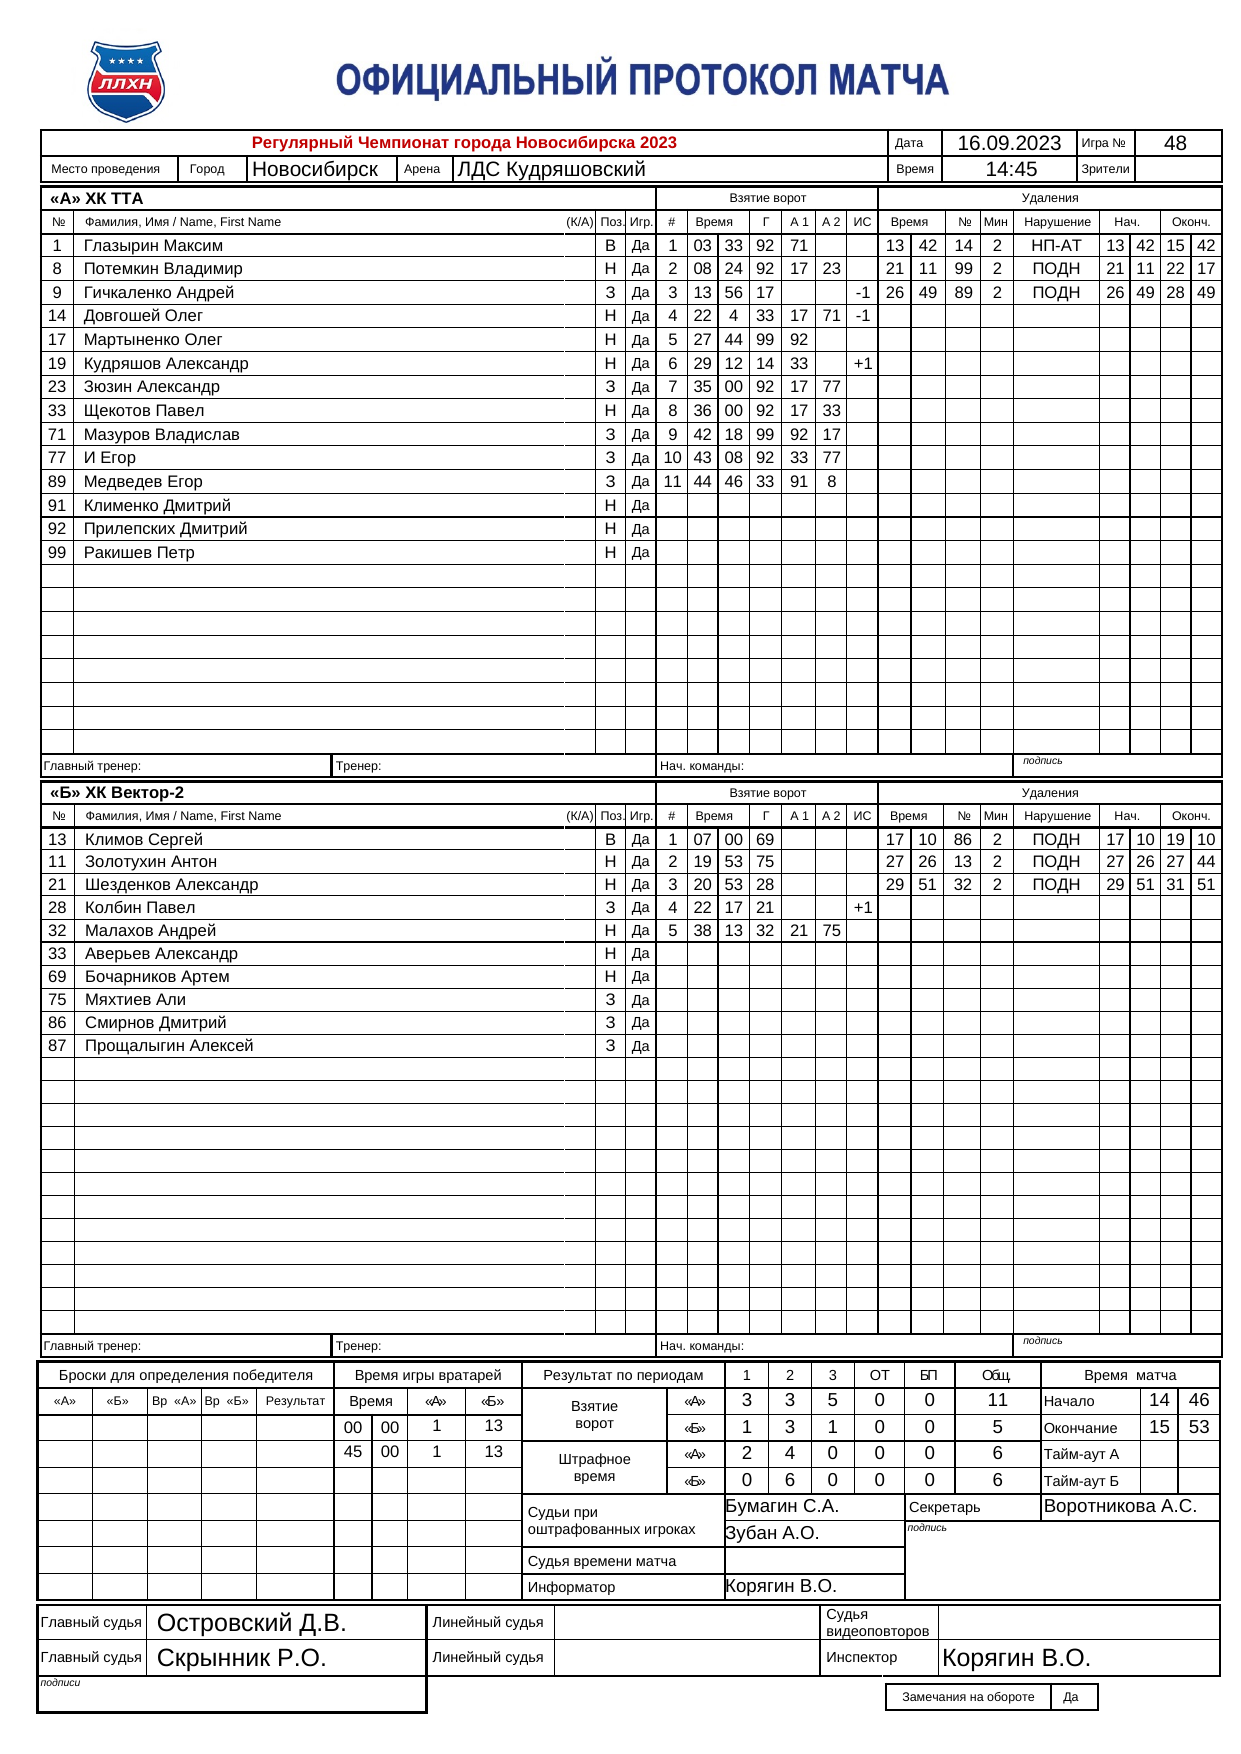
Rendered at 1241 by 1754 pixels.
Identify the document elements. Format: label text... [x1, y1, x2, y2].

table_cell 3 [657, 874, 687, 895]
table_cell [555, 1606, 819, 1639]
table_cell [816, 874, 846, 895]
table_cell [1141, 1468, 1177, 1493]
table_cell [565, 1288, 595, 1310]
table_cell 27 [688, 328, 717, 351]
table_cell 19 [688, 850, 717, 872]
table_cell [1100, 352, 1129, 374]
table_cell [719, 1265, 749, 1287]
table_cell [847, 470, 877, 493]
table_cell [1014, 1081, 1099, 1103]
table_cell [1100, 612, 1129, 634]
table_cell [1100, 494, 1129, 516]
table_header Взятие ворот [657, 188, 877, 209]
table_cell 33 [750, 470, 781, 493]
table_cell Мазуров Владислав [74, 423, 564, 445]
table_cell «Б» [668, 1468, 724, 1493]
table_cell А 1 [782, 805, 815, 826]
table_cell [1131, 541, 1160, 564]
table_cell [879, 1058, 910, 1079]
table_cell Да [626, 989, 655, 1011]
table_cell [912, 446, 945, 469]
table_cell [946, 683, 980, 706]
table_cell 0 [905, 1389, 954, 1413]
table_cell [1136, 157, 1221, 181]
table_cell 4 [657, 305, 687, 327]
table_cell [1131, 376, 1160, 398]
table_cell 5 [812, 1389, 854, 1413]
table_cell [565, 966, 595, 987]
table_cell [1161, 1242, 1190, 1264]
table_cell [1100, 1104, 1129, 1126]
table_cell 49 [1192, 281, 1221, 303]
table_cell [782, 850, 815, 872]
table_cell [879, 423, 910, 445]
table_cell [946, 730, 980, 753]
table_cell [1131, 1196, 1160, 1218]
table_cell [750, 565, 781, 587]
table_cell 53 [719, 850, 749, 872]
table_cell [1131, 659, 1160, 682]
table_cell Да [626, 328, 655, 351]
table_cell Да [626, 446, 655, 469]
table_cell Корягин В.О. [726, 1575, 904, 1599]
table_cell [879, 518, 910, 540]
table_cell [847, 1311, 877, 1333]
table_cell [74, 730, 564, 753]
table_cell [1131, 588, 1160, 611]
table_cell Зубан А.О. [726, 1521, 904, 1546]
table_cell Линейный судья [428, 1640, 554, 1675]
table_cell [1014, 352, 1099, 374]
table_cell Нач. [1100, 805, 1160, 826]
table_cell [944, 1127, 980, 1149]
table_cell 42 [688, 423, 717, 445]
table_cell Потемкин Владимир [74, 257, 564, 280]
table_cell [816, 328, 846, 351]
table_cell № [946, 211, 980, 233]
table_cell [657, 1035, 687, 1057]
table_cell [202, 1574, 256, 1599]
table_cell [981, 1058, 1013, 1079]
table_cell Н [596, 518, 625, 540]
table_cell [202, 1494, 256, 1520]
table_cell [782, 588, 815, 611]
table_cell [1161, 1219, 1190, 1241]
table_cell 42 [1131, 235, 1160, 256]
table_cell 87 [42, 1035, 74, 1057]
table_cell [847, 1127, 877, 1149]
table_cell [42, 1104, 74, 1126]
table_cell [944, 1173, 980, 1195]
table_cell [565, 683, 595, 706]
table_cell [657, 1012, 687, 1033]
table_cell [657, 1127, 687, 1149]
table_cell 5 [657, 920, 687, 941]
table_cell [1131, 1150, 1160, 1172]
table_cell [782, 989, 815, 1011]
table_cell 46 [1179, 1389, 1219, 1413]
table_cell [1131, 1219, 1160, 1241]
table_cell Г [750, 805, 781, 826]
table_cell [782, 494, 815, 516]
table_cell [981, 1196, 1013, 1218]
table_cell [782, 1150, 815, 1172]
table_cell Н [596, 541, 625, 564]
table_cell [39, 1416, 92, 1440]
table_cell [1161, 423, 1190, 445]
table_cell [946, 612, 980, 634]
table_cell [257, 1468, 333, 1493]
table_cell [42, 612, 73, 634]
table_cell [373, 1468, 407, 1493]
table_cell [719, 494, 749, 516]
table_header Да [1052, 1685, 1097, 1709]
table_cell [565, 494, 595, 516]
table_cell № [42, 805, 74, 826]
table_cell [750, 730, 781, 753]
table_cell [782, 1012, 815, 1033]
table_cell [1161, 1127, 1190, 1149]
table_cell 19 [42, 352, 73, 374]
table_cell 92 [42, 518, 73, 540]
table_cell Тренер: [333, 755, 655, 776]
table_cell [912, 588, 945, 611]
table_cell [944, 1150, 980, 1172]
table_cell [946, 588, 980, 611]
table_cell [879, 494, 910, 516]
table_cell 23 [42, 376, 73, 398]
table_cell [981, 1127, 1013, 1149]
table_cell [946, 636, 980, 658]
table_cell Тренер: [333, 1335, 655, 1356]
table_cell [657, 683, 687, 706]
table_cell [719, 1219, 749, 1241]
table_cell 32 [944, 874, 980, 895]
table_cell 26 [1100, 281, 1129, 303]
table_cell [626, 636, 655, 658]
table_cell [565, 1173, 595, 1195]
table_cell [42, 1265, 74, 1287]
table_cell [596, 683, 625, 706]
table_cell Инспектор [821, 1640, 938, 1675]
table_cell [1131, 707, 1160, 729]
table_cell [879, 376, 910, 398]
table_cell Судьи при оштрафованных игроках [523, 1495, 724, 1546]
table_cell [565, 235, 595, 256]
table_cell [912, 1288, 943, 1310]
table_cell 38 [688, 920, 717, 941]
table_cell [565, 281, 595, 303]
table_cell Да [626, 943, 655, 964]
table_cell Информатор [523, 1575, 724, 1599]
table_cell [1131, 683, 1160, 706]
table_cell [1014, 399, 1099, 422]
table_cell [1131, 305, 1160, 327]
table_cell [565, 423, 595, 445]
table_cell [202, 1441, 256, 1467]
table_cell 13 [688, 281, 717, 303]
table_cell [1100, 1196, 1129, 1218]
table_cell [719, 1081, 749, 1103]
table_cell [847, 399, 877, 422]
table_cell [782, 1173, 815, 1195]
table_cell Аверьев Александр [75, 943, 564, 964]
table_cell [565, 989, 595, 1011]
table_cell [879, 943, 910, 964]
table_cell [596, 707, 625, 729]
table_cell [626, 1242, 655, 1264]
table_cell [626, 1265, 655, 1287]
table_cell [1100, 1012, 1129, 1033]
table_cell 7 [657, 376, 687, 398]
table_cell [847, 494, 877, 516]
table_cell 6 [956, 1468, 1040, 1493]
table_cell 2 [981, 235, 1013, 256]
table_cell [93, 1416, 147, 1440]
table_cell [657, 1058, 687, 1079]
table_cell [816, 565, 846, 587]
table_cell 33 [719, 235, 749, 256]
table_cell [981, 328, 1013, 351]
table_cell подпись [906, 1522, 1219, 1599]
table_cell [981, 565, 1013, 587]
table_cell [565, 874, 595, 895]
table_cell И Егор [74, 446, 564, 469]
table_cell [688, 588, 717, 611]
table_cell 29 [1100, 874, 1129, 895]
table_cell Взятие ворот [523, 1389, 666, 1440]
table_cell [946, 305, 980, 327]
table_cell Новосибирск [248, 157, 396, 181]
table_header «А» ХК ТТА [42, 188, 655, 209]
table_cell Колбин Павел [75, 896, 564, 918]
table_cell [1131, 399, 1160, 422]
table_cell [847, 730, 877, 753]
table_cell [981, 1242, 1013, 1264]
table_cell [466, 1574, 521, 1599]
table_cell [782, 707, 815, 729]
table_cell [1100, 376, 1129, 398]
table_cell [1161, 920, 1190, 941]
table_cell [373, 1547, 407, 1573]
table_cell [1131, 966, 1160, 987]
table_cell [912, 352, 945, 374]
table_cell [373, 1574, 407, 1599]
table_cell [944, 966, 980, 987]
table_cell [1100, 730, 1129, 753]
table_cell [42, 565, 73, 587]
table_cell [816, 1288, 846, 1310]
table_cell [782, 565, 815, 587]
table_cell [657, 588, 687, 611]
table_cell [847, 1035, 877, 1057]
table_cell Время [688, 805, 749, 826]
table_cell [688, 518, 717, 540]
table_cell [782, 281, 815, 303]
table_cell 35 [688, 376, 717, 398]
table_cell [1161, 305, 1190, 327]
table_cell Время [335, 1389, 407, 1413]
table_header Удаления [879, 783, 1221, 803]
table_cell Зрители [1078, 157, 1134, 181]
table_cell 14:45 [943, 157, 1076, 181]
table_cell [626, 707, 655, 729]
table_cell [565, 352, 595, 374]
table_cell [688, 659, 717, 682]
table_cell [1179, 1468, 1219, 1493]
table_cell [688, 1265, 717, 1287]
table_cell [946, 470, 980, 493]
table_cell [1014, 1265, 1099, 1287]
table_cell [719, 1288, 749, 1310]
table_header Общ. [956, 1363, 1040, 1387]
table_cell 21 [42, 874, 74, 895]
table_cell 8 [657, 399, 687, 422]
table_cell [626, 1058, 655, 1079]
table_cell [944, 1196, 980, 1218]
table_cell [816, 1104, 846, 1126]
table_cell [1192, 352, 1221, 374]
table_cell 11 [42, 850, 74, 872]
table_cell 2 [981, 829, 1013, 849]
table_cell [1192, 1035, 1221, 1057]
table_cell 00 [373, 1416, 407, 1440]
table_cell 2 [981, 874, 1013, 895]
table_cell [847, 423, 877, 445]
table_cell Прилепских Дмитрий [74, 518, 564, 540]
table_cell [657, 1081, 687, 1103]
table_cell [42, 1127, 74, 1149]
table_cell [257, 1574, 333, 1599]
table_cell [657, 707, 687, 729]
table_cell [335, 1574, 371, 1599]
table_cell [847, 1012, 877, 1033]
table_cell З [596, 1012, 625, 1033]
table_cell [596, 565, 625, 587]
table_cell [782, 518, 815, 540]
table_cell З [596, 423, 625, 445]
table_cell [565, 1219, 595, 1241]
table_cell [657, 518, 687, 540]
table_cell 14 [946, 235, 980, 256]
table_cell 92 [750, 446, 781, 469]
table_cell [373, 1494, 407, 1520]
table_cell [657, 1242, 687, 1264]
table_cell [1131, 920, 1160, 941]
table_cell [750, 1173, 781, 1195]
table_cell [912, 1035, 943, 1057]
table_cell З [596, 446, 625, 469]
table_cell [1161, 352, 1190, 374]
table_cell 4 [769, 1442, 811, 1467]
table_cell Скрынник Р.О. [147, 1640, 425, 1675]
table_cell 92 [750, 376, 781, 398]
table_cell [596, 1196, 625, 1218]
table_cell 17 [782, 305, 815, 327]
table_cell [782, 541, 815, 564]
table_cell [565, 896, 595, 918]
table_cell Н [596, 399, 625, 422]
table_cell [565, 1196, 595, 1218]
table_cell [688, 989, 717, 1011]
table_cell Тайм-аут Б [1042, 1468, 1140, 1493]
table_cell [1161, 896, 1190, 918]
table_cell Мин [981, 211, 1013, 233]
table_cell [596, 1173, 625, 1195]
table_cell [944, 1288, 980, 1310]
table_cell [981, 352, 1013, 374]
table_cell [879, 470, 910, 493]
table_cell [657, 1288, 687, 1310]
table_cell ПОДН [1014, 829, 1099, 849]
table_cell (К/А) [565, 805, 595, 826]
table_cell [466, 1521, 521, 1546]
table_cell [912, 1104, 943, 1126]
table_cell [912, 989, 943, 1011]
table_cell [879, 446, 910, 469]
table_cell Бочарников Артем [75, 966, 564, 987]
table_cell [1192, 966, 1221, 987]
table_cell [782, 1311, 815, 1333]
table_cell [626, 588, 655, 611]
table_cell 46 [719, 470, 749, 493]
table_cell [565, 920, 595, 941]
table_cell [879, 920, 910, 941]
table_cell [657, 989, 687, 1011]
table_cell 32 [42, 920, 74, 941]
table_cell [596, 1104, 625, 1126]
table_cell Да [626, 874, 655, 895]
table_cell 0 [905, 1442, 954, 1467]
table_cell [879, 1265, 910, 1287]
table_cell Да [626, 896, 655, 918]
table_cell 92 [750, 235, 781, 256]
table_cell [719, 730, 749, 753]
table_cell [981, 399, 1013, 422]
table_cell [565, 1081, 595, 1103]
table_cell [1014, 446, 1099, 469]
table_cell 49 [1131, 281, 1160, 303]
table_cell 0 [812, 1442, 854, 1467]
table_cell [1014, 659, 1099, 682]
table_cell Судья времени матча [523, 1548, 724, 1573]
table_cell [1131, 470, 1160, 493]
table_cell 89 [42, 470, 73, 493]
table_cell [1100, 1127, 1129, 1149]
table_cell [1014, 328, 1099, 351]
table_cell Да [626, 1035, 655, 1057]
table_cell [883, 1677, 1220, 1681]
table_cell [981, 1104, 1013, 1126]
table_cell Н [596, 920, 625, 941]
table_cell [1192, 328, 1221, 351]
table_cell 13 [466, 1416, 521, 1440]
table_cell [816, 541, 846, 564]
table_cell 1 [408, 1416, 465, 1440]
table_cell [626, 1288, 655, 1310]
table_cell 71 [42, 423, 73, 445]
table_cell Щекотов Павел [74, 399, 564, 422]
table_cell [847, 541, 877, 564]
table_cell [75, 1311, 564, 1333]
table_cell +1 [847, 352, 877, 374]
table_cell [847, 829, 877, 849]
table_cell 21 [879, 257, 910, 280]
table_cell [1100, 565, 1129, 587]
table_cell [1192, 707, 1221, 729]
table_cell Да [626, 235, 655, 256]
table_cell 11 [912, 257, 945, 280]
table_cell [912, 659, 945, 682]
table_cell [847, 1081, 877, 1103]
table_cell [944, 1104, 980, 1126]
table_cell Н [596, 494, 625, 516]
table_cell 8 [42, 257, 73, 280]
table_cell [981, 989, 1013, 1011]
table_cell [750, 1196, 781, 1218]
table_cell [42, 1288, 74, 1310]
table_cell [1192, 730, 1221, 753]
table_cell ИС [847, 805, 877, 826]
table_cell 0 [726, 1468, 768, 1493]
table_cell [74, 588, 564, 611]
table_cell [1161, 399, 1190, 422]
table_cell [847, 1219, 877, 1241]
table_cell [912, 328, 945, 351]
table_cell [1100, 305, 1129, 327]
table_cell Да [626, 1012, 655, 1033]
table_cell 91 [42, 494, 73, 516]
table_cell [257, 1441, 333, 1467]
table_cell [688, 1219, 717, 1241]
table_cell «А» [668, 1389, 724, 1413]
table_cell [1100, 966, 1129, 987]
table_cell [1100, 683, 1129, 706]
table_cell [1100, 1150, 1129, 1172]
table_cell [75, 1127, 564, 1149]
table_cell Климов Сергей [75, 829, 564, 849]
table_cell [912, 565, 945, 587]
table_cell [39, 1468, 92, 1493]
table_cell [879, 1012, 910, 1033]
table_cell [626, 565, 655, 587]
table_cell [912, 423, 945, 445]
table_cell [719, 1150, 749, 1172]
table_cell [1161, 1196, 1190, 1218]
table_cell [1192, 636, 1221, 658]
table_cell [1014, 1058, 1099, 1079]
table_cell [750, 659, 781, 682]
table_cell [1192, 1104, 1221, 1126]
table_cell +1 [847, 896, 877, 918]
table_cell [1131, 943, 1160, 964]
table_cell [1161, 612, 1190, 634]
table_cell [688, 1196, 717, 1218]
table_cell «А» [408, 1389, 465, 1413]
table_cell Вр «Б» [202, 1389, 256, 1413]
table_cell [688, 541, 717, 564]
table_cell «Б » [466, 1389, 521, 1413]
table_cell [1131, 1127, 1160, 1149]
table_cell [946, 659, 980, 682]
table_cell [1192, 1058, 1221, 1079]
table_cell [1100, 328, 1129, 351]
table_cell [782, 612, 815, 634]
table_cell 23 [816, 257, 846, 280]
table_cell Воротникова А.С. [1042, 1495, 1219, 1520]
table_cell [879, 896, 910, 918]
table_cell [688, 1035, 717, 1057]
table_cell [816, 683, 846, 706]
table_cell [847, 1058, 877, 1079]
table_cell [688, 1058, 717, 1079]
table_cell [1192, 518, 1221, 540]
table_cell [1131, 1058, 1160, 1079]
table_cell 00 [719, 829, 749, 849]
table_cell [847, 659, 877, 682]
table_cell [847, 1104, 877, 1126]
table_cell 00 [373, 1441, 407, 1467]
table_cell № [944, 805, 980, 826]
table_cell подпись [1014, 755, 1221, 776]
table_cell [42, 730, 73, 753]
table_cell 28 [750, 874, 781, 895]
table_cell 0 [855, 1468, 904, 1493]
table_cell Довгошей Олег [74, 305, 564, 327]
table_cell Нарушение [1014, 211, 1099, 233]
table_cell [596, 1081, 625, 1103]
table_cell # [657, 805, 687, 826]
table_cell [782, 636, 815, 658]
table_cell [596, 659, 625, 682]
table_cell [816, 829, 846, 849]
table_cell [1161, 328, 1190, 351]
table_cell [257, 1547, 333, 1573]
table_cell 2 [726, 1442, 768, 1467]
table_cell [912, 730, 945, 753]
table_cell [782, 829, 815, 849]
table_cell [1014, 1196, 1099, 1218]
table_cell [816, 850, 846, 872]
table_cell [1161, 541, 1190, 564]
table_cell Главный тренер: [42, 755, 330, 776]
picture [5, 28, 1179, 129]
table_cell [657, 1265, 687, 1287]
table_cell -1 [847, 305, 877, 327]
table_cell [750, 943, 781, 964]
table_cell [1100, 896, 1129, 918]
table_cell Да [626, 850, 655, 872]
table_cell [944, 1219, 980, 1241]
table_cell Штрафное время [523, 1442, 666, 1493]
table_cell [1014, 1012, 1099, 1033]
table_cell 4 [657, 896, 687, 918]
table_cell [981, 730, 1013, 753]
table_cell [688, 1012, 717, 1033]
table_cell [719, 588, 749, 611]
table_cell [565, 1150, 595, 1172]
table_cell [74, 659, 564, 682]
table_cell [428, 1677, 882, 1711]
table_cell [1161, 376, 1190, 398]
table_cell [1100, 1265, 1129, 1287]
table_cell [879, 328, 910, 351]
table_cell [1100, 920, 1129, 941]
table_cell 2 [981, 850, 1013, 872]
table_cell 08 [688, 257, 717, 280]
table_cell [1100, 588, 1129, 611]
table_cell [148, 1468, 201, 1493]
table_cell [750, 989, 781, 1011]
table_cell [912, 1150, 943, 1172]
table_cell Да [626, 541, 655, 564]
table_cell 27 [1100, 850, 1129, 872]
table_cell [912, 305, 945, 327]
table_cell [1141, 1441, 1177, 1467]
table_cell [847, 1288, 877, 1310]
table_cell [1161, 494, 1190, 516]
table_cell [657, 1311, 687, 1333]
table_cell [816, 612, 846, 634]
table_cell [879, 1242, 910, 1264]
table_cell 17 [750, 281, 781, 303]
table_cell Ракишев Петр [74, 541, 564, 564]
table_cell [626, 612, 655, 634]
table_cell Время [688, 211, 749, 233]
table_cell [1192, 565, 1221, 587]
table_cell 33 [816, 399, 846, 422]
table_cell 44 [1192, 850, 1221, 872]
table_cell [1161, 565, 1190, 587]
table_cell [565, 850, 595, 872]
table_cell НП-АТ [1014, 235, 1099, 256]
table_cell [565, 1242, 595, 1264]
table_cell [1100, 399, 1129, 422]
table_cell [93, 1494, 147, 1520]
table_cell [847, 1242, 877, 1264]
table_cell [408, 1468, 465, 1493]
table_cell Нач. команды: [657, 755, 1012, 776]
table_cell Н [596, 328, 625, 351]
table_cell [1131, 518, 1160, 540]
table_cell 17 [782, 257, 815, 280]
table_cell [912, 1058, 943, 1079]
table_cell [1100, 707, 1129, 729]
table_cell [1161, 1150, 1190, 1172]
table_cell [879, 989, 910, 1011]
table_cell [944, 1081, 980, 1103]
table_cell Арена [398, 157, 452, 181]
table_cell [782, 1265, 815, 1287]
table_cell [750, 707, 781, 729]
table_header ОТ [855, 1363, 904, 1387]
table_cell [1014, 683, 1099, 706]
table_cell [1099, 1682, 1220, 1711]
table_cell [1192, 470, 1221, 493]
table_cell [75, 1196, 564, 1218]
table_cell [879, 1081, 910, 1103]
table_cell 17 [816, 423, 846, 445]
table_cell [719, 1311, 749, 1333]
table_cell [719, 612, 749, 634]
table_header 1 [726, 1363, 768, 1387]
table_cell [782, 730, 815, 753]
table_cell [981, 707, 1013, 729]
table_cell [202, 1521, 256, 1546]
table_cell # [657, 211, 687, 233]
table_cell 26 [912, 850, 943, 872]
table_cell [750, 612, 781, 634]
table_cell [816, 1219, 846, 1241]
table_cell [1192, 1219, 1221, 1241]
table_cell [847, 446, 877, 469]
table_cell [944, 943, 980, 964]
table_cell Да [626, 494, 655, 516]
table_cell ПОДН [1014, 257, 1099, 280]
table_cell [847, 612, 877, 634]
table_cell 9 [42, 281, 73, 303]
table_cell Время [889, 157, 941, 181]
table_cell [981, 612, 1013, 634]
table_cell [657, 1104, 687, 1126]
table_cell [750, 1265, 781, 1287]
table_cell [946, 376, 980, 398]
table_cell Клименко Дмитрий [74, 494, 564, 516]
table_cell ИС [847, 211, 877, 233]
table_header 48 [1136, 131, 1221, 155]
table_cell [626, 659, 655, 682]
table_cell 71 [782, 235, 815, 256]
table_cell [1131, 494, 1160, 516]
table_cell [466, 1468, 521, 1493]
table_cell [1192, 423, 1221, 445]
table_cell [782, 1242, 815, 1264]
table_cell [816, 1012, 846, 1033]
table_cell [688, 1104, 717, 1126]
table_cell [879, 730, 910, 753]
table_cell [782, 896, 815, 918]
table_cell Смирнов Дмитрий [75, 1012, 564, 1033]
table_cell 3 [769, 1415, 811, 1440]
table_cell [981, 494, 1013, 516]
table_cell [688, 1311, 717, 1333]
table_cell [816, 235, 846, 256]
table_cell [657, 1219, 687, 1241]
table_cell Кудряшов Александр [74, 352, 564, 374]
table_cell [946, 352, 980, 374]
table_cell [944, 920, 980, 941]
table_cell [750, 1035, 781, 1057]
table_cell [657, 1173, 687, 1195]
table_cell [626, 730, 655, 753]
table_cell [565, 541, 595, 564]
table_cell З [596, 1035, 625, 1057]
table_cell [257, 1416, 333, 1440]
table_cell [946, 446, 980, 469]
table_cell [74, 683, 564, 706]
table_cell [816, 352, 846, 374]
table_cell 49 [912, 281, 945, 303]
table_cell [879, 565, 910, 587]
table_cell [42, 659, 73, 682]
table_cell Город [179, 157, 246, 181]
table_cell [782, 1104, 815, 1126]
table_cell [335, 1468, 371, 1493]
table_cell [816, 659, 846, 682]
table_cell 00 [719, 399, 749, 422]
table_cell 69 [42, 966, 74, 987]
table_cell [981, 1265, 1013, 1287]
table_cell (К/А) [565, 211, 595, 233]
table_cell 99 [750, 328, 781, 351]
table_cell Игр. [626, 805, 655, 826]
table_cell 1 [42, 235, 73, 256]
table_cell [981, 1150, 1013, 1172]
table_cell [981, 470, 1013, 493]
table_cell [981, 518, 1013, 540]
table_cell [335, 1547, 371, 1573]
table_cell [816, 518, 846, 540]
table_cell [555, 1640, 819, 1675]
table_cell 75 [816, 920, 846, 941]
table_cell Зюзин Александр [74, 376, 564, 398]
table_cell Малахов Андрей [75, 920, 564, 941]
table_cell [1014, 470, 1099, 493]
table_cell [75, 1288, 564, 1310]
table_cell 11 [956, 1389, 1040, 1413]
table_cell [879, 1311, 910, 1333]
table_cell Главный судья [39, 1640, 146, 1675]
table_cell [657, 1150, 687, 1172]
table_cell [688, 943, 717, 964]
table_cell 1 [726, 1415, 768, 1440]
table_cell [596, 588, 625, 611]
table_cell [719, 1104, 749, 1126]
table_cell З [596, 376, 625, 398]
table_cell [1192, 1150, 1221, 1172]
table_cell [719, 1035, 749, 1057]
table_cell 9 [657, 423, 687, 445]
table_cell [688, 1173, 717, 1195]
table_cell [879, 305, 910, 327]
table_cell 75 [750, 850, 781, 872]
table_cell В [596, 829, 625, 849]
table_cell [816, 1196, 846, 1218]
table_cell [1100, 659, 1129, 682]
table_cell 14 [750, 352, 781, 374]
table_cell [1161, 1265, 1190, 1287]
table_cell [981, 1173, 1013, 1195]
table_cell [1192, 1173, 1221, 1195]
table_cell [719, 541, 749, 564]
table_cell А 2 [816, 211, 846, 233]
table_cell [944, 1311, 980, 1333]
table_cell [1131, 1035, 1160, 1057]
table_cell Медведев Егор [74, 470, 564, 493]
table_cell [816, 1058, 846, 1079]
table_cell [879, 683, 910, 706]
table_cell Линейный судья [428, 1606, 554, 1639]
table_cell [148, 1521, 201, 1546]
table_cell 10 [912, 829, 943, 849]
table_cell Мартыненко Олег [74, 328, 564, 351]
table_cell [981, 1219, 1013, 1241]
table_header Результат по периодам [523, 1363, 724, 1387]
table_cell [39, 1521, 92, 1546]
table_cell 44 [688, 470, 717, 493]
table_cell [1100, 423, 1129, 445]
table_header Броски для определения победителя [39, 1363, 333, 1387]
table_cell Золотухин Антон [75, 850, 564, 872]
table_cell Тайм-аут А [1042, 1441, 1140, 1467]
table_cell [626, 1127, 655, 1149]
table_cell [782, 683, 815, 706]
table_cell [1161, 1288, 1190, 1310]
table_cell [1131, 1173, 1160, 1195]
table_cell Да [626, 470, 655, 493]
table_cell [981, 1311, 1013, 1333]
table_cell [912, 612, 945, 634]
table_cell [466, 1547, 521, 1573]
table_cell [565, 305, 595, 327]
table_cell [946, 423, 980, 445]
table_cell 29 [688, 352, 717, 374]
table_cell [912, 1173, 943, 1195]
table_cell [912, 920, 943, 941]
table_cell [1192, 588, 1221, 611]
table_cell [565, 612, 595, 634]
table_cell [912, 1081, 943, 1103]
table_cell [1014, 423, 1099, 445]
table_cell Да [626, 257, 655, 280]
table_cell [726, 1548, 904, 1573]
table_cell [847, 920, 877, 941]
table_cell 13 [1100, 235, 1129, 256]
table_cell [750, 636, 781, 658]
table_cell З [596, 281, 625, 303]
table_cell Фамилия, Имя / Name, First Name [74, 211, 565, 233]
table_cell 91 [782, 470, 815, 493]
table_cell [74, 565, 564, 587]
table_cell [1131, 896, 1160, 918]
table_cell [565, 399, 595, 422]
table_cell [719, 683, 749, 706]
table_cell Корягин В.О. [939, 1640, 1219, 1675]
table_cell [946, 518, 980, 540]
table_cell [816, 1035, 846, 1057]
table_cell 0 [855, 1415, 904, 1440]
table_cell [565, 1127, 595, 1149]
table_cell [1161, 1081, 1190, 1103]
table_cell [148, 1416, 201, 1440]
table_cell [626, 1081, 655, 1103]
table_cell Нарушение [1014, 805, 1099, 826]
table_cell [74, 707, 564, 729]
table_cell 21 [750, 896, 781, 918]
table_cell [1131, 730, 1160, 753]
table_cell 13 [879, 235, 910, 256]
table_cell [1100, 1288, 1129, 1310]
table_cell [565, 446, 595, 469]
table_cell [750, 494, 781, 516]
table_cell [719, 1127, 749, 1149]
table_cell [1131, 636, 1160, 658]
table_cell [1192, 1012, 1221, 1033]
table_cell [847, 518, 877, 540]
table_cell [816, 1081, 846, 1103]
table_cell [657, 636, 687, 658]
table_cell [1014, 541, 1099, 564]
table_cell [1161, 707, 1190, 729]
table_cell 10 [1192, 829, 1221, 849]
table_cell [912, 1012, 943, 1033]
table_cell [816, 1127, 846, 1149]
table_cell 31 [1161, 874, 1190, 895]
table_cell [750, 1242, 781, 1264]
table_cell -1 [847, 281, 877, 303]
table_cell [596, 1150, 625, 1172]
table_cell 18 [719, 423, 749, 445]
table_cell З [596, 989, 625, 1011]
table_cell [879, 1104, 910, 1126]
table_cell [782, 943, 815, 964]
table_cell [1014, 636, 1099, 658]
table_cell 0 [905, 1415, 954, 1440]
table_cell [847, 1173, 877, 1195]
table_cell [148, 1547, 201, 1573]
table_cell Да [626, 399, 655, 422]
table_cell 51 [912, 874, 943, 895]
table_cell 17 [782, 376, 815, 398]
table_cell [847, 636, 877, 658]
table_cell [782, 874, 815, 895]
table_cell 33 [750, 305, 781, 327]
table_cell подписи [39, 1677, 425, 1711]
table_cell [657, 730, 687, 753]
table_cell [719, 943, 749, 964]
table_cell 42 [912, 235, 945, 256]
table_cell [1131, 612, 1160, 634]
table_cell [1192, 1196, 1221, 1218]
table_cell [1100, 1035, 1129, 1057]
table_cell [1014, 1242, 1099, 1264]
table_cell Судья видеоповторов [821, 1606, 938, 1639]
table_cell 1 [657, 829, 687, 849]
table_cell [1161, 518, 1190, 540]
table_cell [1192, 376, 1221, 398]
table_cell [565, 1311, 595, 1333]
table_cell [847, 565, 877, 587]
table_cell 2 [657, 850, 687, 872]
table_cell [1131, 989, 1160, 1011]
table_cell [816, 1173, 846, 1195]
table_cell [93, 1441, 147, 1467]
table_cell [750, 588, 781, 611]
table_cell «Б» [93, 1389, 147, 1413]
table_cell [1100, 446, 1129, 469]
table_cell [816, 707, 846, 729]
table_cell [1014, 1104, 1099, 1126]
table_cell [1100, 989, 1129, 1011]
table_cell [816, 281, 846, 303]
table_cell [1192, 920, 1221, 941]
table_cell [1014, 920, 1099, 941]
table_cell [944, 896, 980, 918]
table_cell [1161, 989, 1190, 1011]
table_cell подпись [1014, 1335, 1221, 1356]
table_cell [782, 659, 815, 682]
table_cell [981, 636, 1013, 658]
table_cell [565, 1012, 595, 1033]
table_cell [879, 1035, 910, 1057]
table_cell 6 [769, 1468, 811, 1493]
table_cell [1014, 612, 1099, 634]
table_cell Окончание [1042, 1415, 1140, 1440]
table_cell 4 [719, 305, 749, 327]
table_cell 0 [905, 1468, 954, 1493]
table_cell [1131, 1311, 1160, 1333]
table_cell [719, 1173, 749, 1195]
table_cell 11 [657, 470, 687, 493]
table_cell 99 [946, 257, 980, 280]
table_cell 22 [1161, 257, 1190, 280]
table_cell 99 [750, 423, 781, 445]
table_cell [912, 1127, 943, 1149]
table_cell [1192, 1265, 1221, 1287]
table_cell 17 [1192, 257, 1221, 280]
table_cell 2 [981, 257, 1013, 280]
table_cell [688, 1150, 717, 1172]
table_cell [879, 1150, 910, 1172]
table_cell [75, 1173, 564, 1195]
table_cell 77 [816, 446, 846, 469]
table_cell [1161, 730, 1190, 753]
table_cell Н [596, 966, 625, 987]
table_cell [879, 1127, 910, 1149]
table_cell Да [626, 829, 655, 849]
table_cell [688, 612, 717, 634]
table_cell Бумагин С.А. [726, 1495, 904, 1520]
table_cell Да [626, 352, 655, 374]
table_cell [1014, 1173, 1099, 1195]
table_cell Поз. [596, 211, 625, 233]
table_cell [981, 966, 1013, 987]
table_cell [879, 659, 910, 682]
table_cell [750, 683, 781, 706]
table_cell 13 [42, 829, 74, 849]
table_cell № [42, 211, 73, 233]
table_cell [1131, 1265, 1160, 1287]
table_cell Мяхтиев Али [75, 989, 564, 1011]
table_cell [688, 494, 717, 516]
table_cell [39, 1494, 92, 1520]
table_cell [657, 612, 687, 634]
table_cell [1131, 565, 1160, 587]
table_cell [93, 1574, 147, 1599]
table_cell [1192, 659, 1221, 682]
table_cell Главный судья [39, 1606, 146, 1639]
table_cell Главный тренер: [42, 1335, 330, 1356]
table_cell [981, 896, 1013, 918]
table_cell [466, 1494, 521, 1520]
table_header Регулярный Чемпионат города Новосибирска 2023 [42, 131, 887, 155]
table_cell [93, 1521, 147, 1546]
table_cell [75, 1242, 564, 1264]
table_cell [816, 966, 846, 987]
table_header 2 [769, 1363, 811, 1387]
table_cell [782, 1127, 815, 1149]
table_cell [1131, 328, 1160, 351]
table_cell 5 [956, 1415, 1040, 1440]
table_cell [257, 1521, 333, 1546]
table_cell [912, 376, 945, 398]
table_cell 51 [1131, 874, 1160, 895]
table_cell 22 [688, 305, 717, 327]
table_cell [816, 588, 846, 611]
table_cell [719, 636, 749, 658]
table_cell 32 [750, 920, 781, 941]
table_cell Мин [981, 805, 1013, 826]
table_cell А 1 [782, 211, 815, 233]
table_cell Да [626, 281, 655, 303]
table_cell [42, 1242, 74, 1264]
table_cell [944, 1242, 980, 1264]
table_header 16.09.2023 [943, 131, 1076, 155]
table_cell 10 [657, 446, 687, 469]
table_cell Поз. [596, 805, 625, 826]
table_cell [912, 1265, 943, 1287]
table_cell 71 [816, 305, 846, 327]
table_cell 53 [719, 874, 749, 895]
table_cell [1131, 1288, 1160, 1310]
table_cell Нач. [1100, 211, 1160, 233]
table_cell [1100, 1173, 1129, 1195]
table_cell [1014, 896, 1099, 918]
table_cell [75, 1150, 564, 1172]
table_cell [946, 541, 980, 564]
table_cell Фамилия, Имя / Name, First Name [75, 805, 565, 826]
table_header Удаления [879, 188, 1221, 209]
table_cell [847, 376, 877, 398]
table_cell [912, 636, 945, 658]
table_cell 6 [956, 1442, 1040, 1467]
table_cell 56 [719, 281, 749, 303]
table_cell [1014, 376, 1099, 398]
table_cell [565, 1265, 595, 1287]
table_cell [847, 1150, 877, 1172]
table_cell 92 [750, 257, 781, 280]
table_cell [981, 1035, 1013, 1057]
table_cell [750, 518, 781, 540]
table_cell 00 [335, 1416, 371, 1440]
table_cell 29 [879, 874, 910, 895]
table_cell Н [596, 352, 625, 374]
table_cell [688, 1081, 717, 1103]
table_cell 22 [688, 896, 717, 918]
table_cell [1131, 1012, 1160, 1033]
table_cell [816, 1311, 846, 1333]
table_cell Прощалыгин Алексей [75, 1035, 564, 1057]
table_cell [688, 636, 717, 658]
table_cell [1100, 518, 1129, 540]
table_cell [148, 1441, 201, 1467]
table_cell [1014, 305, 1099, 327]
table_cell [879, 399, 910, 422]
table_header Время матча [1042, 1363, 1219, 1387]
table_cell [1014, 989, 1099, 1011]
table_cell 53 [1179, 1415, 1219, 1440]
table_cell [750, 541, 781, 564]
table_cell [1161, 446, 1190, 469]
table_cell [75, 1265, 564, 1287]
table_cell [750, 1288, 781, 1310]
table_cell [1192, 612, 1221, 634]
table_cell [816, 1150, 846, 1172]
table_header Игра № [1078, 131, 1134, 155]
table_cell 33 [782, 352, 815, 374]
table_cell [688, 565, 717, 587]
table_header Время игры вратарей [335, 1363, 521, 1387]
table_cell 44 [719, 328, 749, 351]
table_cell [879, 966, 910, 987]
table_cell [816, 943, 846, 964]
table_header Дата [889, 131, 941, 155]
table_cell [565, 659, 595, 682]
table_cell [1014, 1127, 1099, 1149]
table_cell Да [626, 376, 655, 398]
table_cell [912, 518, 945, 540]
table_cell [596, 636, 625, 658]
table_cell [719, 1058, 749, 1079]
table_cell [879, 707, 910, 729]
table_cell 13 [944, 850, 980, 872]
table_cell [1192, 494, 1221, 516]
table_cell [847, 850, 877, 872]
table_cell 26 [879, 281, 910, 303]
table_cell [719, 518, 749, 540]
table_cell [1014, 730, 1099, 753]
table_cell [879, 588, 910, 611]
table_cell [1014, 1035, 1099, 1057]
table_cell [596, 612, 625, 634]
table_cell 08 [719, 446, 749, 469]
table_cell Да [626, 920, 655, 941]
table_cell [981, 305, 1013, 327]
table_cell [847, 683, 877, 706]
table_cell 15 [1141, 1415, 1177, 1440]
table_cell [565, 829, 595, 849]
table_cell [1192, 683, 1221, 706]
table_cell [657, 541, 687, 564]
table_cell 17 [719, 896, 749, 918]
table_cell [719, 707, 749, 729]
table_cell [565, 943, 595, 964]
table_cell 27 [1161, 850, 1190, 872]
table_cell [1192, 943, 1221, 964]
table_cell [565, 636, 595, 658]
table_cell [912, 1242, 943, 1264]
table_cell [912, 966, 943, 987]
table_cell [1161, 1058, 1190, 1079]
table_cell [75, 1058, 564, 1079]
table_cell 99 [42, 541, 73, 564]
table_cell [847, 1196, 877, 1218]
table_cell [1192, 399, 1221, 422]
table_cell 43 [688, 446, 717, 469]
table_cell [1014, 588, 1099, 611]
table_cell 12 [719, 352, 749, 374]
table_cell [565, 518, 595, 540]
table_cell [912, 683, 945, 706]
table_cell [1192, 1081, 1221, 1103]
table_cell [1179, 1441, 1219, 1467]
table_cell 92 [750, 399, 781, 422]
table_cell [816, 636, 846, 658]
table_cell 15 [1161, 235, 1190, 256]
table_cell [912, 1196, 943, 1218]
table_cell «Б» [668, 1415, 724, 1440]
table_cell [565, 470, 595, 493]
table_cell [1161, 1311, 1190, 1333]
table_cell [750, 1081, 781, 1103]
table_cell [879, 1196, 910, 1218]
table_cell [981, 1012, 1013, 1033]
table_cell [816, 1242, 846, 1264]
table_cell [42, 707, 73, 729]
table_cell [1131, 1081, 1160, 1103]
table_cell [719, 989, 749, 1011]
table_header Взятие ворот [657, 783, 877, 803]
table_cell [879, 1219, 910, 1241]
table_cell [782, 1058, 815, 1079]
table_cell [847, 874, 877, 895]
table_cell [750, 1104, 781, 1126]
table_cell 86 [944, 829, 980, 849]
table_cell [596, 730, 625, 753]
table_cell ПОДН [1014, 850, 1099, 872]
table_cell [912, 541, 945, 564]
table_cell [565, 730, 595, 753]
table_cell [1192, 1311, 1221, 1333]
table_cell [596, 1288, 625, 1310]
table_cell 26 [1131, 850, 1160, 872]
table_cell З [596, 470, 625, 493]
table_cell [847, 235, 877, 256]
table_cell [879, 636, 910, 658]
table_cell 17 [42, 328, 73, 351]
table_cell [565, 376, 595, 398]
table_cell [626, 1150, 655, 1172]
table_cell 33 [42, 399, 73, 422]
table_cell 51 [1192, 874, 1221, 895]
table_cell [688, 1127, 717, 1149]
table_cell 28 [42, 896, 74, 918]
table_cell 17 [879, 829, 910, 849]
table_cell 77 [816, 376, 846, 398]
table_cell [816, 494, 846, 516]
table_cell [1100, 1081, 1129, 1103]
table_cell [981, 423, 1013, 445]
table_cell 45 [335, 1441, 371, 1467]
table_cell [1161, 966, 1190, 987]
table_cell [1014, 518, 1099, 540]
table_cell Н [596, 874, 625, 895]
table_cell З [596, 896, 625, 918]
table_cell [912, 494, 945, 516]
table_cell [750, 1219, 781, 1241]
table_cell [39, 1547, 92, 1573]
table_cell [1014, 943, 1099, 964]
table_cell [657, 659, 687, 682]
table_cell 07 [688, 829, 717, 849]
table_cell Время [879, 211, 945, 233]
table_cell 11 [1131, 257, 1160, 280]
table_cell [981, 446, 1013, 469]
table_cell [93, 1468, 147, 1493]
table_cell [42, 1196, 74, 1218]
table_cell 5 [657, 328, 687, 351]
table_cell 42 [1192, 235, 1221, 256]
table_cell [719, 565, 749, 587]
table_cell 3 [769, 1389, 811, 1413]
table_cell А 2 [816, 805, 846, 826]
table_header 3 [812, 1363, 854, 1387]
table_cell [1100, 1219, 1129, 1241]
table_cell Гичкаленко Андрей [74, 281, 564, 303]
table_cell [939, 1606, 1219, 1639]
table_cell [782, 1219, 815, 1241]
table_cell [782, 1035, 815, 1057]
table_cell [946, 328, 980, 351]
table_cell 10 [1131, 829, 1160, 849]
table_cell [257, 1494, 333, 1520]
table_cell 17 [1100, 829, 1129, 849]
table_cell Результат [257, 1389, 333, 1413]
table_cell [1100, 1058, 1129, 1079]
table_cell [688, 707, 717, 729]
table_cell [42, 683, 73, 706]
table_cell 92 [782, 328, 815, 351]
table_cell ПОДН [1014, 281, 1099, 303]
table_cell Да [626, 966, 655, 987]
table_cell Н [596, 305, 625, 327]
table_cell [912, 1311, 943, 1333]
table_cell [408, 1574, 465, 1599]
table_cell 33 [42, 943, 74, 964]
table_cell 0 [855, 1442, 904, 1467]
table_cell [626, 1196, 655, 1218]
table_cell [847, 1265, 877, 1287]
table_cell [912, 896, 943, 918]
table_cell [1100, 636, 1129, 658]
table_cell [42, 1150, 74, 1172]
table_cell [1131, 1242, 1160, 1264]
table_cell 21 [1100, 257, 1129, 280]
table_cell [42, 1081, 74, 1103]
table_cell 2 [981, 281, 1013, 303]
table_cell [148, 1574, 201, 1599]
table_cell ЛДС Кудряшовский [454, 157, 887, 181]
table_cell Место проведения [42, 157, 177, 181]
table_cell [42, 1058, 74, 1079]
table_cell [565, 1104, 595, 1126]
table_cell [750, 1127, 781, 1149]
table_cell В [596, 235, 625, 256]
table_cell [1192, 1127, 1221, 1149]
table_cell [202, 1416, 256, 1440]
table_cell [912, 399, 945, 422]
table_cell [626, 1173, 655, 1195]
table_cell Н [596, 943, 625, 964]
table_cell [657, 565, 687, 587]
table_cell [565, 565, 595, 587]
table_cell «А» [668, 1442, 724, 1467]
table_cell [565, 328, 595, 351]
table_cell [847, 943, 877, 964]
table_cell [1161, 636, 1190, 658]
table_cell 1 [408, 1441, 465, 1467]
table_cell 17 [782, 399, 815, 422]
table_cell 13 [719, 920, 749, 941]
table_cell [596, 1311, 625, 1333]
table_cell [93, 1547, 147, 1573]
table_cell [847, 588, 877, 611]
table_cell Нач. команды: [657, 1335, 1012, 1356]
table_cell 1 [657, 235, 687, 256]
table_cell 03 [688, 235, 717, 256]
table_cell 1 [812, 1415, 854, 1440]
table_cell [944, 1265, 980, 1287]
table_cell 8 [816, 470, 846, 493]
table_cell [782, 1196, 815, 1218]
table_cell [565, 707, 595, 729]
table_cell [750, 1150, 781, 1172]
table_cell [1192, 989, 1221, 1011]
table_cell 36 [688, 399, 717, 422]
table_cell [626, 1311, 655, 1333]
table_cell [981, 943, 1013, 964]
table_cell Н [596, 850, 625, 872]
table_cell 14 [1141, 1389, 1177, 1413]
table_cell [782, 1081, 815, 1103]
table_cell [1131, 352, 1160, 374]
table_cell 27 [879, 850, 910, 872]
table_cell [1100, 1311, 1129, 1333]
table_cell [946, 707, 980, 729]
table_cell [408, 1494, 465, 1520]
table_cell [981, 1081, 1013, 1103]
table_cell 24 [719, 257, 749, 280]
table_cell 3 [726, 1389, 768, 1413]
table_cell [912, 470, 945, 493]
table_cell [408, 1521, 465, 1546]
table_cell [1014, 1288, 1099, 1310]
table_cell [596, 1242, 625, 1264]
table_cell [1161, 588, 1190, 611]
table_cell 20 [688, 874, 717, 895]
table_cell [688, 683, 717, 706]
table_cell [565, 257, 595, 280]
table_cell [1161, 683, 1190, 706]
table_cell 86 [42, 1012, 74, 1033]
table_cell [719, 1012, 749, 1033]
table_cell [944, 1035, 980, 1057]
table_cell [782, 966, 815, 987]
table_cell Оконч. [1161, 211, 1221, 233]
table_cell [202, 1468, 256, 1493]
table_cell 28 [1161, 281, 1190, 303]
table_cell [596, 1127, 625, 1149]
table_cell [657, 966, 687, 987]
table_cell [626, 683, 655, 706]
table_cell [1161, 943, 1190, 964]
table_cell [1100, 943, 1129, 964]
table_cell 69 [750, 829, 781, 849]
table_cell [565, 588, 595, 611]
table_cell [944, 1012, 980, 1033]
table_cell [596, 1219, 625, 1241]
table_cell [626, 1104, 655, 1126]
table_cell [719, 1196, 749, 1218]
table_cell [1192, 896, 1221, 918]
table_cell [75, 1081, 564, 1103]
table_cell [847, 257, 877, 280]
table_cell [1014, 494, 1099, 516]
table_cell [847, 328, 877, 351]
table_cell [75, 1104, 564, 1126]
table_cell [1131, 446, 1160, 469]
table_cell [335, 1521, 371, 1546]
table_cell [1131, 423, 1160, 445]
table_cell [912, 707, 945, 729]
table_cell [944, 1058, 980, 1079]
table_cell 19 [1161, 829, 1190, 849]
table_cell 13 [466, 1441, 521, 1467]
table_cell [981, 541, 1013, 564]
table_cell [816, 989, 846, 1011]
table_cell Да [626, 518, 655, 540]
table_cell [750, 966, 781, 987]
table_cell Островский Д.В. [147, 1606, 425, 1639]
table_cell [981, 376, 1013, 398]
table_cell [42, 1219, 74, 1241]
table_cell [750, 1058, 781, 1079]
table_cell [847, 707, 877, 729]
table_cell 21 [782, 920, 815, 941]
table_cell [750, 1311, 781, 1333]
table_cell [408, 1547, 465, 1573]
table_cell [879, 352, 910, 374]
table_cell [39, 1441, 92, 1467]
table_cell Да [626, 305, 655, 327]
table_cell [1161, 1035, 1190, 1057]
table_cell [42, 1173, 74, 1195]
table_cell [335, 1494, 371, 1520]
table_cell [1014, 1219, 1099, 1241]
table_cell 6 [657, 352, 687, 374]
table_cell [1192, 541, 1221, 564]
table_cell Н [596, 257, 625, 280]
table_cell [1100, 541, 1129, 564]
table_cell Вр «А» [148, 1389, 201, 1413]
table_cell Начало [1042, 1389, 1140, 1413]
table_cell [816, 730, 846, 753]
table_cell [657, 494, 687, 516]
table_cell [879, 1288, 910, 1310]
table_cell [719, 966, 749, 987]
table_cell [39, 1574, 92, 1599]
table_cell [981, 588, 1013, 611]
table_cell [1161, 1012, 1190, 1033]
table_cell [42, 1311, 74, 1333]
table_cell [981, 920, 1013, 941]
table_cell [847, 989, 877, 1011]
table_cell [42, 636, 73, 658]
table_header Замечания на обороте [887, 1685, 1050, 1709]
table_cell [1192, 446, 1221, 469]
table_cell [1100, 470, 1129, 493]
table_cell 89 [946, 281, 980, 303]
table_cell Секретарь [906, 1495, 1040, 1520]
table_cell [565, 1058, 595, 1079]
table_cell [42, 588, 73, 611]
table_header БП [905, 1363, 954, 1387]
table_cell [1014, 565, 1099, 587]
table_cell Игр. [626, 211, 655, 233]
table_header «Б» ХК Вектор-2 [42, 783, 655, 803]
table_cell [912, 943, 943, 964]
table_cell [1161, 470, 1190, 493]
table_cell [373, 1521, 407, 1546]
table_cell [74, 612, 564, 634]
table_cell Оконч. [1161, 805, 1221, 826]
table_cell [1192, 1288, 1221, 1310]
table_cell [565, 1035, 595, 1057]
table_cell 2 [657, 257, 687, 280]
table_cell 0 [812, 1468, 854, 1493]
table_cell [1014, 707, 1099, 729]
table_cell [879, 1173, 910, 1195]
table_cell Глазырин Максим [74, 235, 564, 256]
table_cell 33 [782, 446, 815, 469]
table_cell Г [750, 211, 781, 233]
table_cell Время [879, 805, 943, 826]
table_cell [688, 1242, 717, 1264]
table_cell [981, 1288, 1013, 1310]
table_cell 0 [855, 1389, 904, 1413]
table_cell «А» [39, 1389, 92, 1413]
table_cell [782, 1288, 815, 1310]
table_cell [1014, 1311, 1099, 1333]
table_cell [912, 1219, 943, 1241]
table_cell Шезденков Александр [75, 874, 564, 895]
table_cell [596, 1058, 625, 1079]
table_cell [1014, 966, 1099, 987]
table_cell [944, 989, 980, 1011]
table_cell [657, 943, 687, 964]
table_cell [946, 399, 980, 422]
table_cell [75, 1219, 564, 1241]
table_cell [1100, 1242, 1129, 1264]
table_cell [596, 1265, 625, 1287]
table_cell [946, 565, 980, 587]
table_cell 00 [719, 376, 749, 398]
table_cell [688, 1288, 717, 1310]
table_cell [688, 966, 717, 987]
table_cell [879, 612, 910, 634]
table_cell ПОДН [1014, 874, 1099, 895]
table_cell [1192, 1242, 1221, 1264]
table_cell [847, 966, 877, 987]
table_cell 14 [42, 305, 73, 327]
table_cell [981, 659, 1013, 682]
table_cell [1014, 1150, 1099, 1172]
table_cell [1161, 659, 1190, 682]
table_cell [1161, 1173, 1190, 1195]
table_cell 3 [657, 281, 687, 303]
table_cell [1192, 305, 1221, 327]
table_cell [202, 1547, 256, 1573]
table_cell [719, 1242, 749, 1264]
table_cell [719, 659, 749, 682]
table_cell [1131, 1104, 1160, 1126]
table_cell [816, 896, 846, 918]
table_cell [688, 730, 717, 753]
table_cell [816, 1265, 846, 1287]
table_cell [1161, 1104, 1190, 1126]
table_cell [74, 636, 564, 658]
table_cell [626, 1219, 655, 1241]
table_cell 77 [42, 446, 73, 469]
table_cell [981, 683, 1013, 706]
table_cell [879, 541, 910, 564]
table_cell 92 [782, 423, 815, 445]
table_cell [657, 1196, 687, 1218]
table_cell [946, 494, 980, 516]
table_cell 75 [42, 989, 74, 1011]
table_cell [148, 1494, 201, 1520]
table_cell Да [626, 423, 655, 445]
table_cell [750, 1012, 781, 1033]
